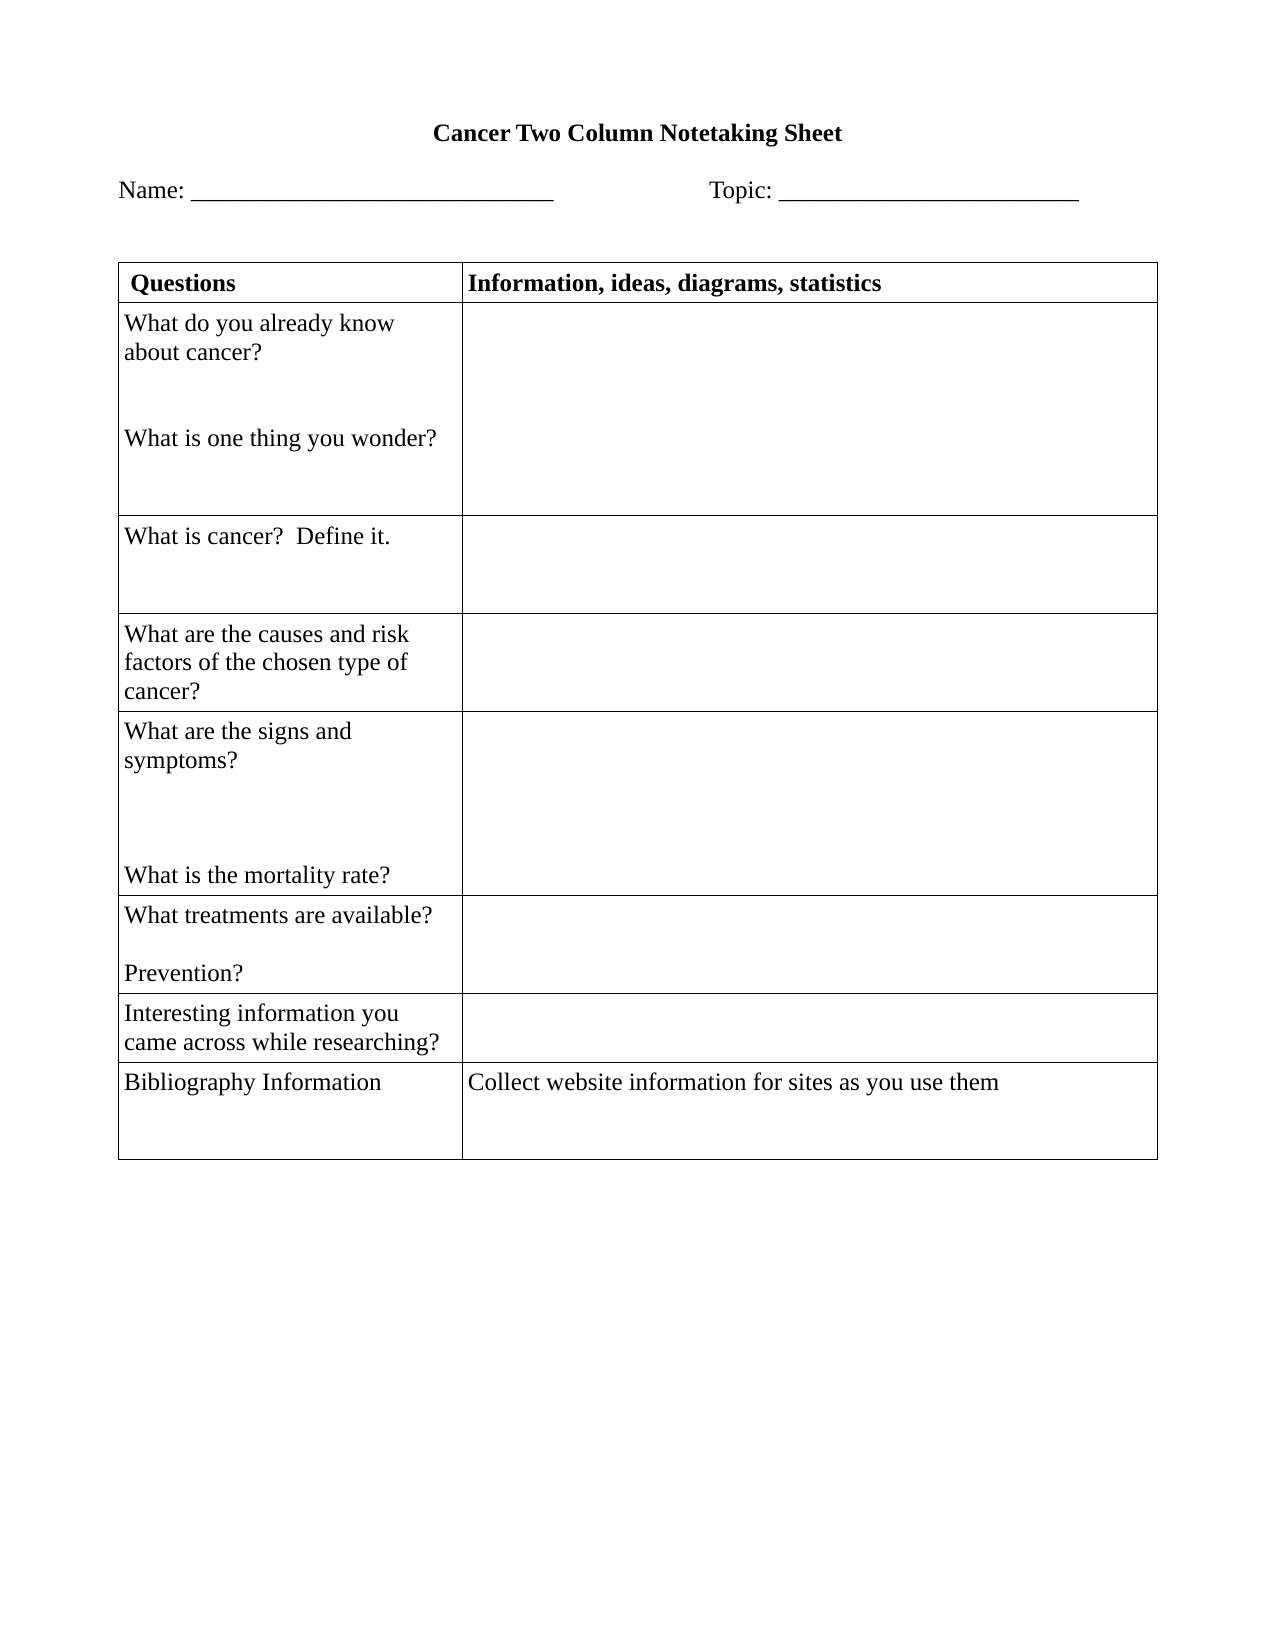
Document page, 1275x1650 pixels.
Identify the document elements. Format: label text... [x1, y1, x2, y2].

table_cell [463, 303, 1157, 515]
table_header Questions [119, 263, 462, 302]
text Cancer Two Column Notetaking Sheet [118, 118, 1157, 147]
table_header Information, ideas, diagrams, statistics [463, 263, 1157, 302]
table_cell [463, 896, 1157, 992]
table_cell Collect website information for sites as you use them [463, 1063, 1157, 1159]
table_cell [463, 994, 1157, 1062]
table_cell Bibliography Information [119, 1063, 462, 1159]
table_cell What are the signs and symptoms? What is the mortality rate? [119, 712, 462, 895]
table_cell [463, 712, 1157, 895]
text Name: _____________________________ Topic: ________________________ [118, 176, 1157, 204]
table_cell What do you already know about cancer? What is one thing you wonder? [119, 303, 462, 515]
table_cell Interesting information you came across while researching? [119, 994, 462, 1062]
table_cell What are the causes and risk factors of the chosen type of cancer? [119, 614, 462, 711]
table_cell [463, 516, 1157, 613]
table_cell What is cancer? Define it. [119, 516, 462, 613]
table_cell [463, 614, 1157, 711]
table_cell What treatments are available? Prevention? [119, 896, 462, 992]
